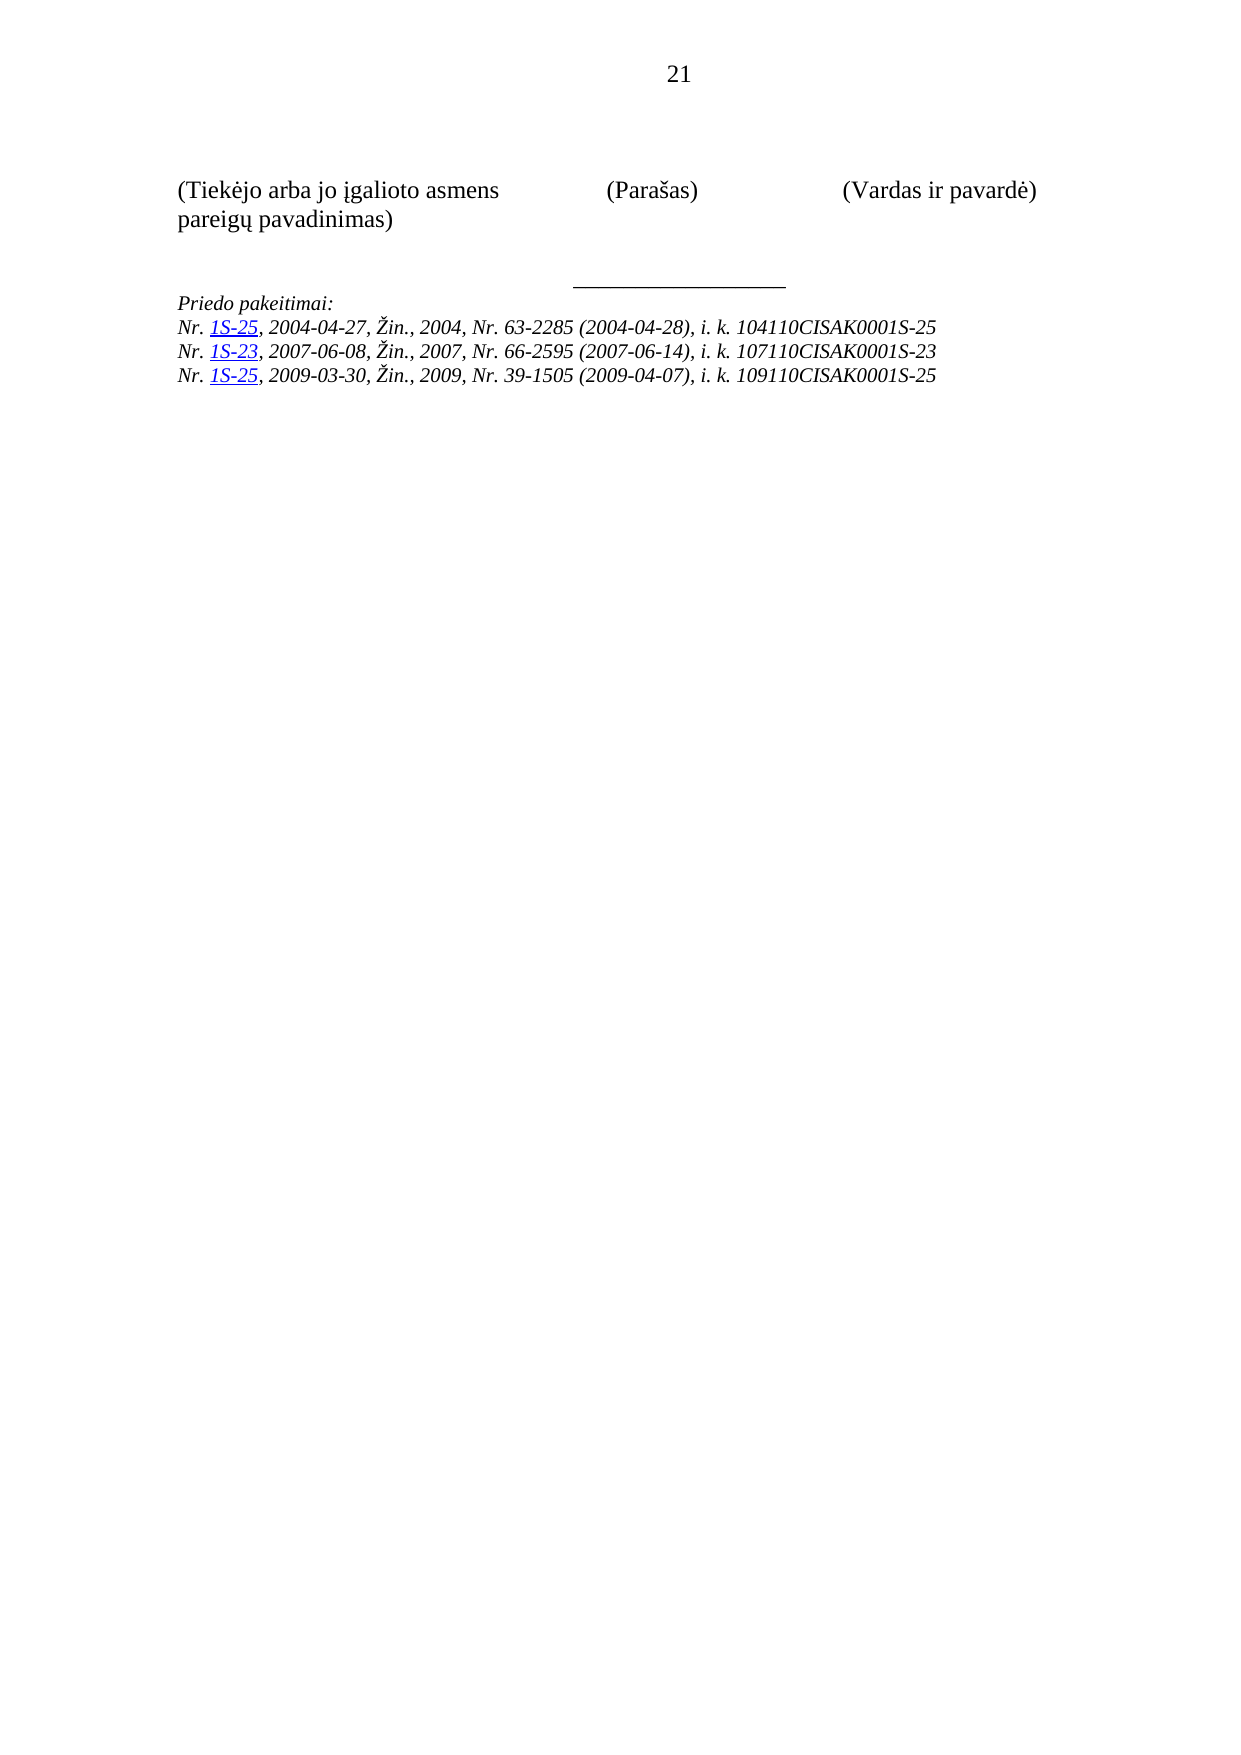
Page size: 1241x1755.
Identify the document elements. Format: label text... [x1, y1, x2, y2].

text (Tiekėjo arba jo įgalioto asmens (Parašas) (Vardas ir pavardė) [177, 176, 1181, 204]
text pareigų pavadinimas) [177, 204, 1181, 233]
text Nr. 1S-25, 2009-03-30, Žin., 2009, Nr. 39-1505 (2009-04-07), i. k. 109110CISAK0001S-25 [177, 363, 1181, 387]
text _________________ [177, 262, 1181, 291]
text Priedo pakeitimai: [177, 291, 1181, 315]
text Nr. 1S-25, 2004-04-27, Žin., 2004, Nr. 63-2285 (2004-04-28), i. k. 104110CISAK0001S-25 [177, 315, 1181, 339]
text Nr. 1S-23, 2007-06-08, Žin., 2007, Nr. 66-2595 (2007-06-14), i. k. 107110CISAK0001S-23 [177, 339, 1181, 363]
